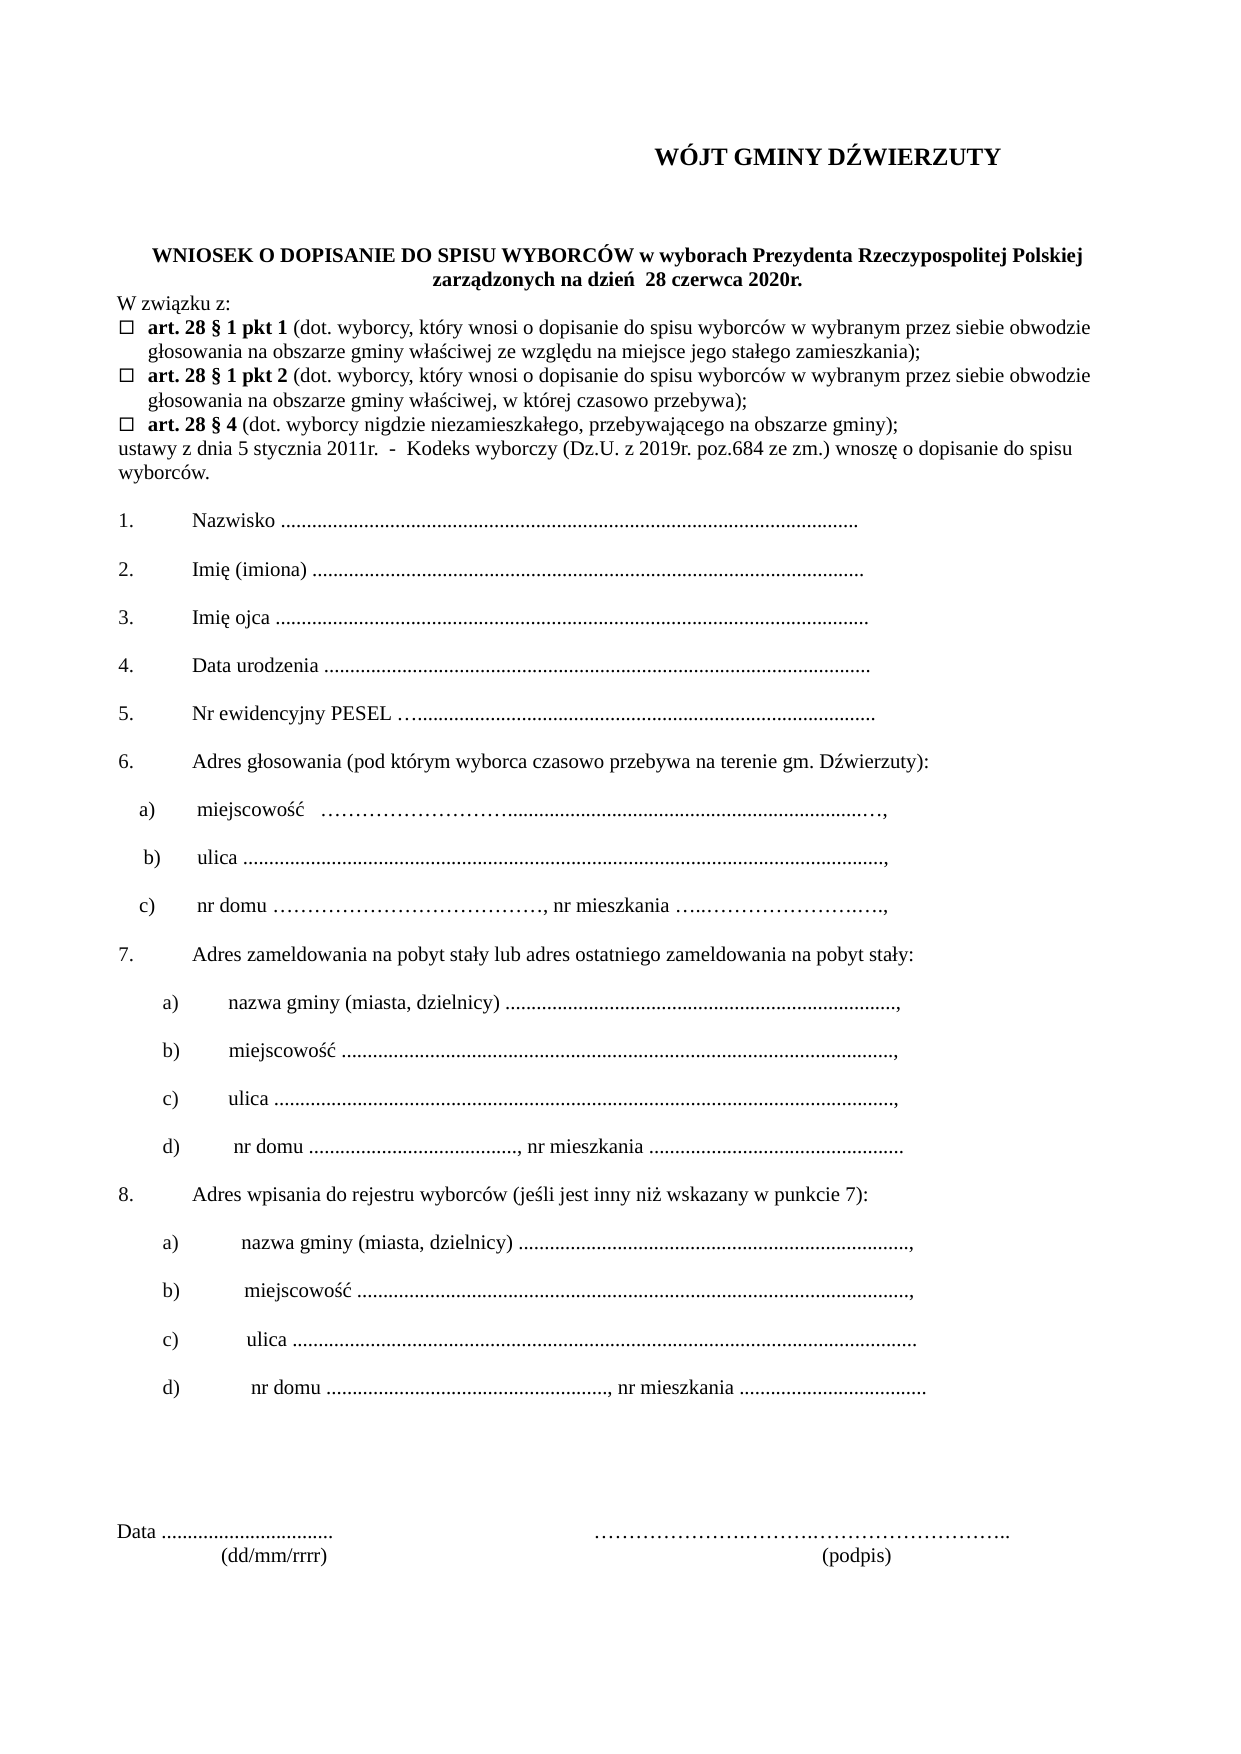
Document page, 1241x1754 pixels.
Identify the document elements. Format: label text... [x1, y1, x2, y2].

list miejscowość .........................................................................................................., [118, 1038, 1122, 1062]
text Data ................................. ………………….……….……………………….. [117, 1519, 1122, 1543]
list Adres głosowania (pod którym wyborca czasowo przebywa na terenie gm. Dźwierzuty): [118, 749, 1122, 773]
list Nr ewidencyjny PESEL …........................................................................................ [118, 701, 1122, 725]
list nr domu ........................................, nr mieszkania ................................................. [118, 1134, 1122, 1158]
text WNIOSEK O DOPISANIE DO SPISU WYBORCÓW w wyborach Prezydenta Rzeczypospolitej Polskiej [118, 243, 1122, 267]
list Imię (imiona) .......................................................................................................... [118, 557, 1122, 581]
list nazwa gminy (miasta, dzielnicy) ..........................................................................., [162, 1230, 1122, 1254]
list Imię ojca .................................................................................................................. [118, 605, 1122, 629]
list Adres wpisania do rejestru wyborców (jeśli jest inny niż wskazany w punkcie 7): [118, 1182, 1122, 1206]
text WÓJT GMINY DŹWIERZUTY [118, 142, 1122, 171]
list ulica ........................................................................................................................ [162, 1327, 1122, 1351]
text c) nr domu …………………………………, nr mieszkania …..………………….…., [118, 893, 1122, 917]
text W związku z: [117, 291, 1122, 315]
list miejscowość .........................................................................................................., [162, 1278, 1122, 1302]
list Nazwisko ............................................................................................................... [118, 508, 1122, 532]
text (dd/mm/rrrr) (podpis) [117, 1543, 1122, 1567]
list nazwa gminy (miasta, dzielnicy) ..........................................................................., [118, 990, 1122, 1014]
list ulica ......................................................................................................................., [118, 1086, 1122, 1110]
text a) miejscowość ………………………....................................................................…, [118, 797, 1122, 821]
list art. 28 § 1 pkt 2 (dot. wyborcy, który wnosi o dopisanie do spisu wyborców w wybranym przez siebie obwodzie głosowania na obszarze gminy właściwej, w której czasowo przebywa); [118, 363, 1122, 412]
list b) ulica ..........................................................................................................................., [133, 845, 1122, 869]
list Data urodzenia ......................................................................................................... [118, 653, 1122, 677]
list ustawy z dnia 5 stycznia 2011r. - Kodeks wyborczy (Dz.U. z 2019r. poz.684 ze zm.) wnoszę o dopisanie do spisu wyborców. [118, 436, 1122, 484]
list art. 28 § 4 (dot. wyborcy nigdzie niezamieszkałego, przebywającego na obszarze gminy); [118, 412, 1122, 436]
list art. 28 § 1 pkt 1 (dot. wyborcy, który wnosi o dopisanie do spisu wyborców w wybranym przez siebie obwodzie głosowania na obszarze gminy właściwej ze względu na miejsce jego stałego zamieszkania); [118, 315, 1122, 363]
list Adres zameldowania na pobyt stały lub adres ostatniego zameldowania na pobyt stały: [118, 942, 1122, 966]
text zarządzonych na dzień 28 czerwca 2020r. [118, 267, 1122, 291]
list nr domu ......................................................, nr mieszkania .................................... [162, 1375, 1122, 1399]
